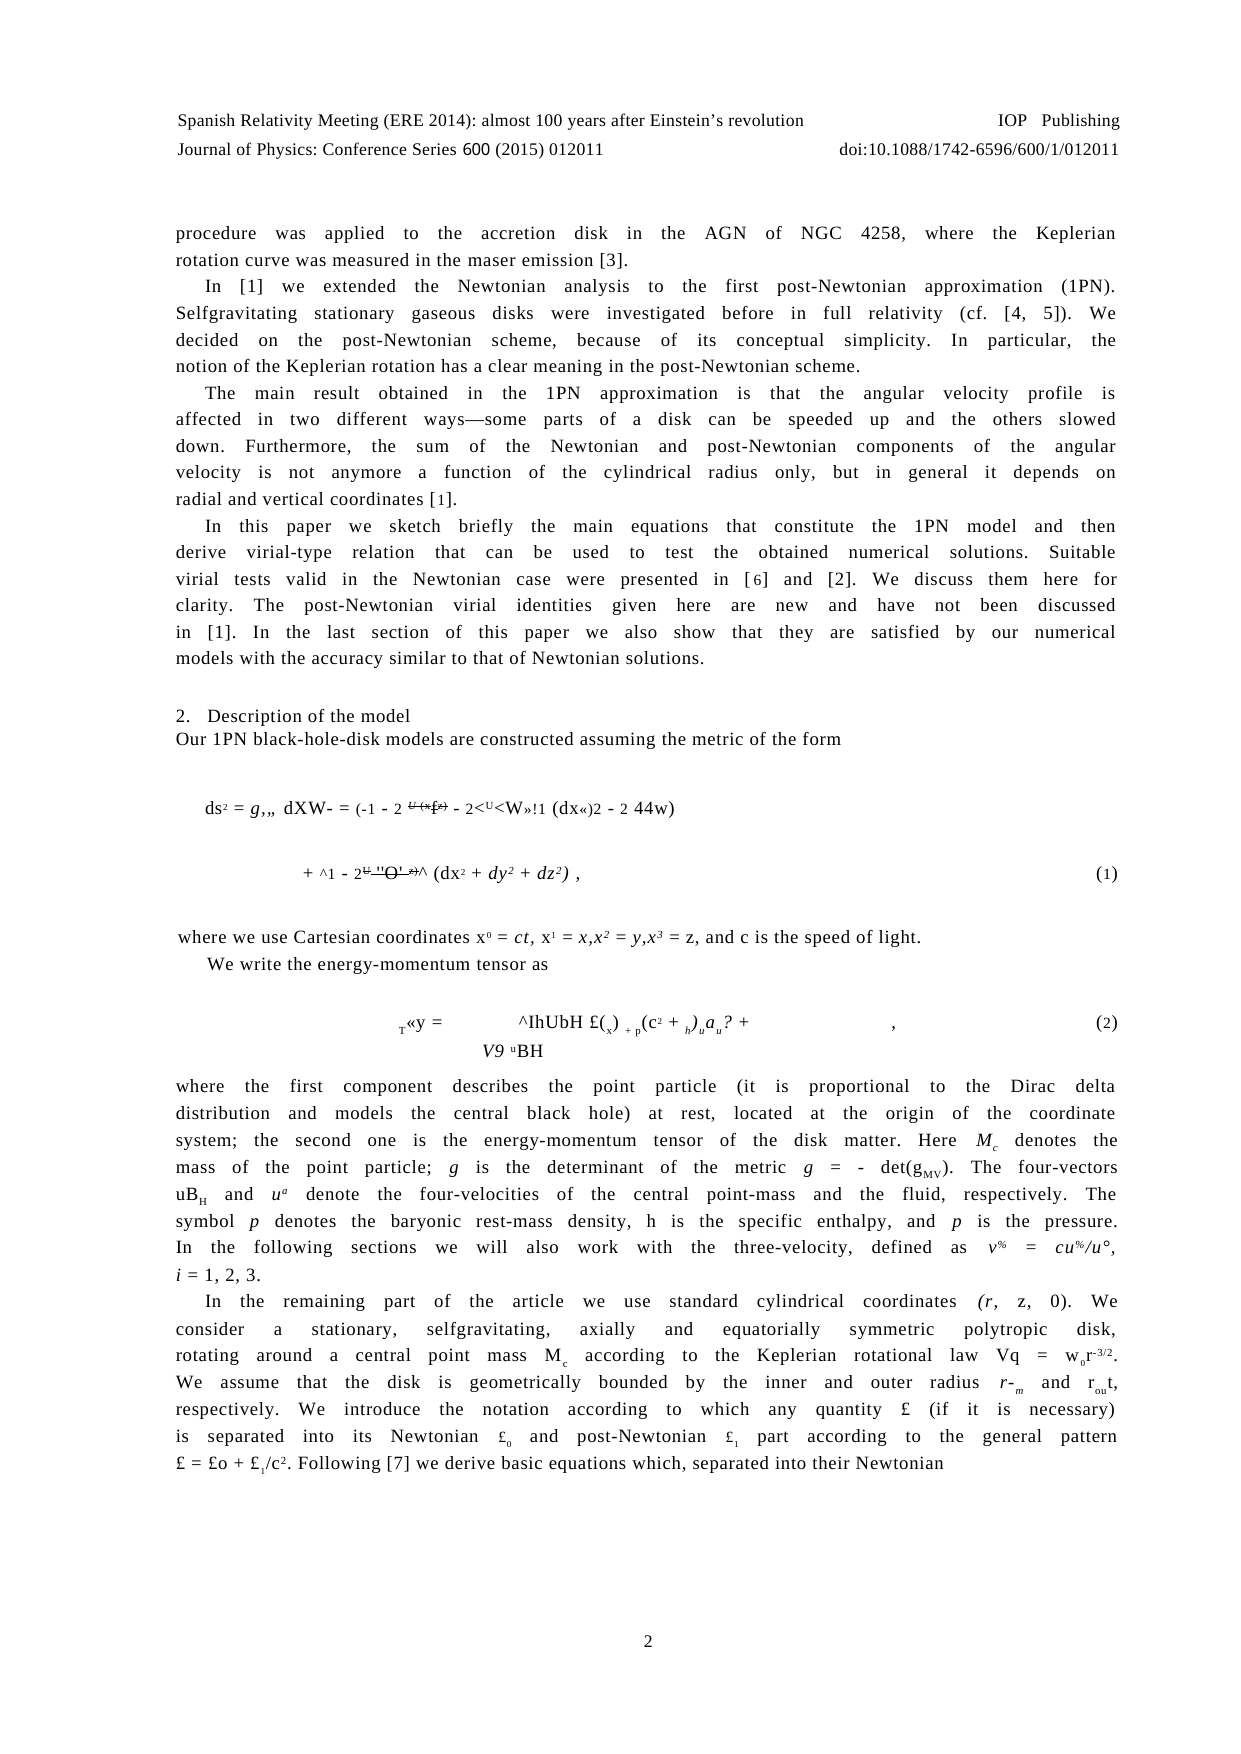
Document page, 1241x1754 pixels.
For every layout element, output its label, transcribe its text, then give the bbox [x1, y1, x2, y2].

text V9 uBH [482, 1034, 1121, 1063]
text In [1] we extended the Newtonian analysis to the first post-Newtonian approximation (1PN). Selfgravitating stationary gaseous disks were investigated before in full relativity (cf. [4, 5]). We decided on the post-Newtonian scheme, because of its conceptual simplicity. In particular, the notion of the Keplerian rotation has a clear meaning in the post-Newtonian scheme. [176, 272, 1118, 378]
text T«y = ^IhUbH £(x) + p(c2 + h)uau? + , (2) [398, 1006, 1121, 1034]
text procedure was applied to the accretion disk in the AGN of NGC 4258, where the Keplerian rotation curve was measured in the maser emission [3]. [176, 218, 1118, 272]
text In this paper we sketch briefly the main equations that constitute the 1PN model and then derive virial-type relation that can be used to test the obtained numerical solutions. Suitable virial tests valid in the Newtonian case were presented in [6] and [2]. We discuss them here for clarity. The post-Newtonian virial identities given here are new and have not been discussed in [1]. In the last section of this paper we also show that they are satisfied by our numerical models with the accuracy similar to that of Newtonian solutions. [176, 511, 1118, 670]
text Spanish Relativity Meeting (ERE 2014): almost 100 years after Einstein’s revolution IOP Publishing [177, 104, 1123, 132]
text Journal of Physics: Conference Series 600 (2015) 012011 doi:10.1088/1742-6596/600/1/012011 [177, 132, 1123, 161]
text Our 1PN black-hole-disk models are constructed assuming the metric of the form [176, 730, 1121, 749]
text In the remaining part of the article we use standard cylindrical coordinates (r, z, 0). We consider a stationary, selfgravitating, axially and equatorially symmetric polytropic disk, rotating around a central point mass Mc according to the Keplerian rotational law Vq = w0r-3/2. We assume that the disk is geometrically bounded by the inner and outer radius r-m and rout, respectively. We introduce the notation according to which any quantity £ (if it is necessary) is separated into its Newtonian £0 and post-Newtonian £1 part according to the general pattern £ = £o + £1/c2. Following [7] we derive basic equations which, separated into their Newtonian [176, 1286, 1118, 1475]
subtitle 2. Description of the model [176, 707, 1121, 726]
text where the first component describes the point particle (it is proportional to the Dirac delta distribution and models the central black hole) at rest, located at the origin of the coordinate system; the second one is the energy-momentum tensor of the disk matter. Here Mc denotes the mass of the point particle; g is the determinant of the metric g = - det(gMV). The four-vectors uBH and ua denote the four-velocities of the central point-mass and the fluid, respectively. The symbol p denotes the baryonic rest-mass density, h is the specific enthalpy, and p is the pressure. In the following sections we will also work with the three-velocity, defined as v% = cu%/u°, i = 1, 2, 3. [176, 1071, 1118, 1286]
text + ^1 - 2U ''O' z)^ (dx2 + dy2 + dz2) , (1) [303, 865, 1121, 883]
text ds2 = g,„ dXW- = (-1 - 2 U (xfz) - 2<U<W»!1 (dx«)2 - 2 44w) [176, 799, 1121, 818]
text where we use Cartesian coordinates x0 = ct, x1 = x,x2 = y,x3 = z, and c is the speed of light. We write the energy-momentum tensor as [178, 922, 1110, 976]
text The main result obtained in the 1PN approximation is that the angular velocity profile is affected in two different ways—some parts of a disk can be speeded up and the others slowed down. Furthermore, the sum of the Newtonian and post-Newtonian components of the angular velocity is not anymore a function of the cylindrical radius only, but in general it depends on radial and vertical coordinates [1]. [176, 378, 1118, 511]
text 2 [644, 1633, 654, 1651]
